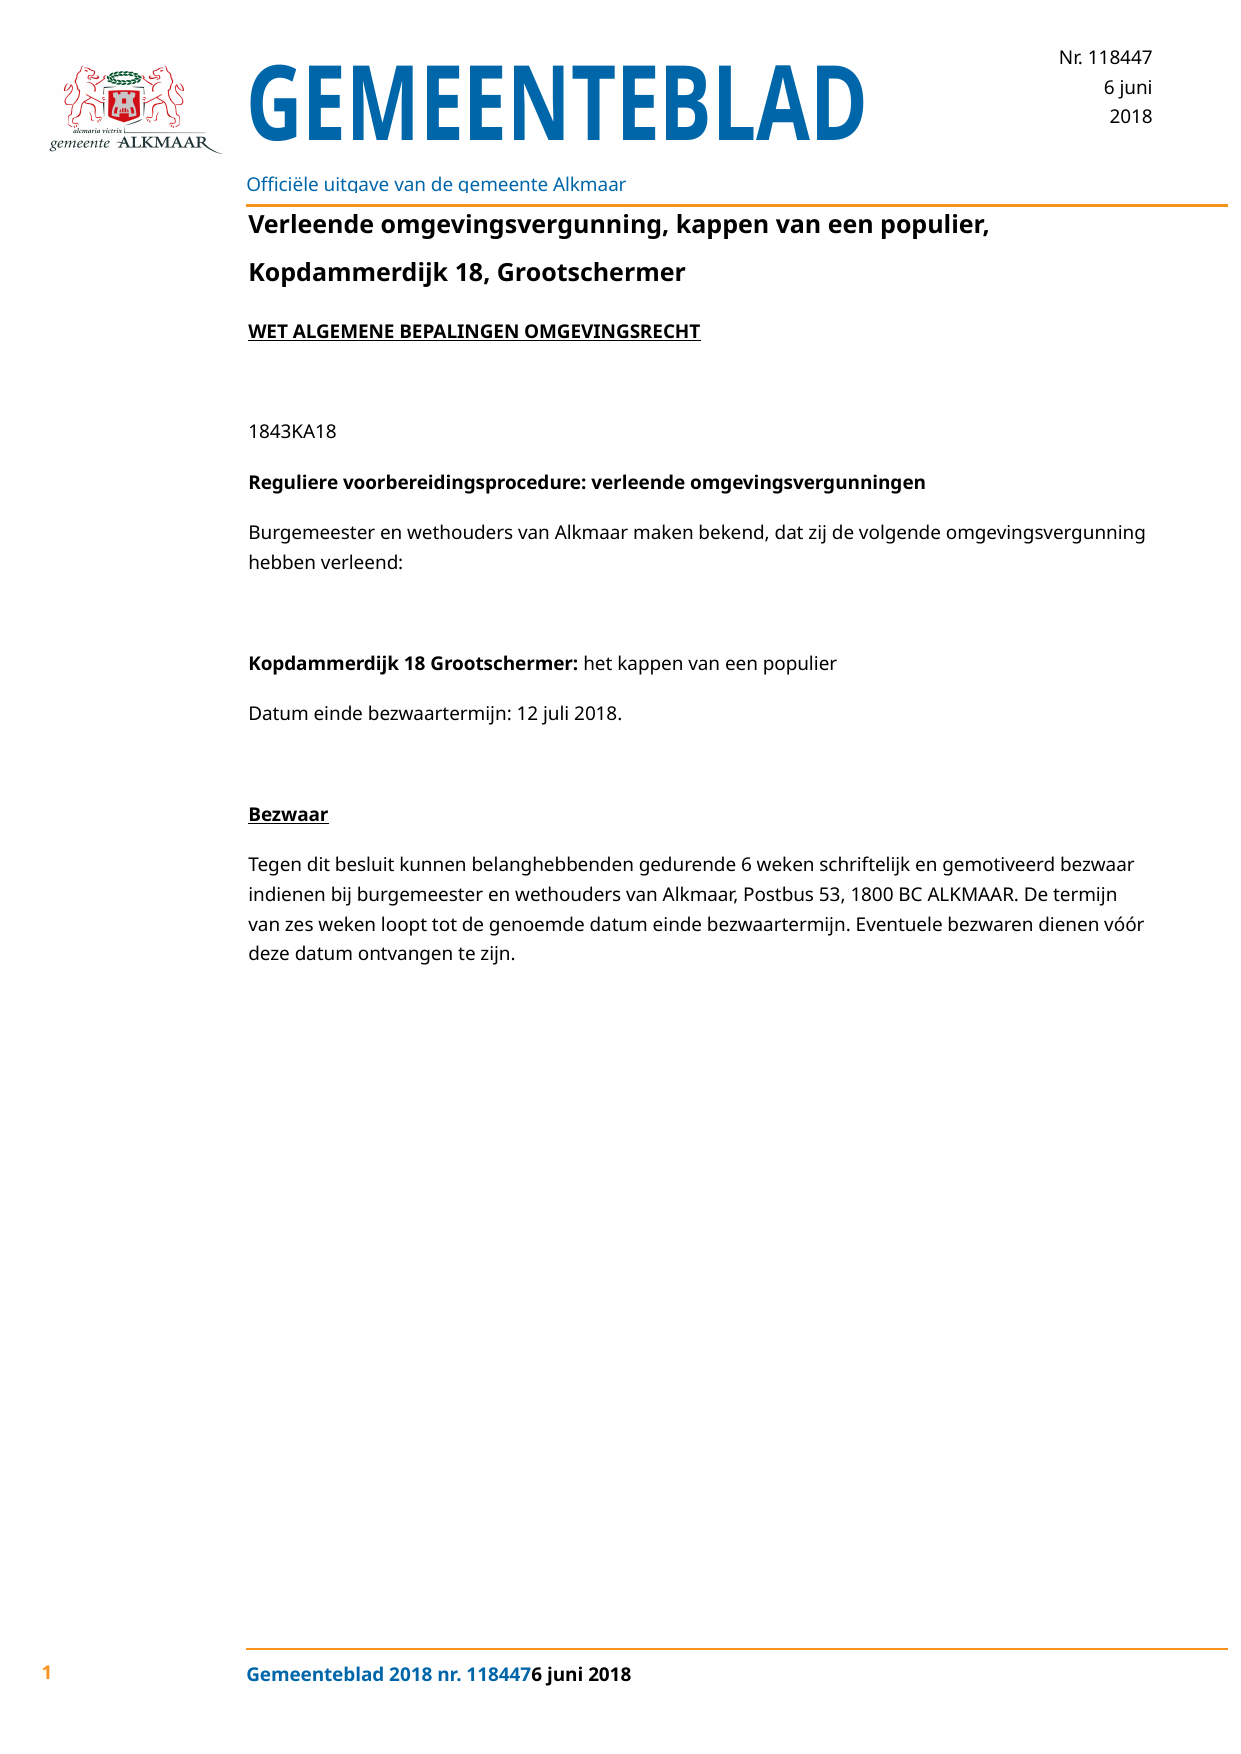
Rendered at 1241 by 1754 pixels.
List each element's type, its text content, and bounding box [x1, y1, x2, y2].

text 1843KA18 [248, 419, 1152, 444]
text Kopdammerdijk 18 Grootschermer: het kappen van een populier [248, 650, 1152, 676]
text WET ALGEMENE BEPALINGEN OMGEVINGSRECHT [248, 318, 1152, 344]
text Verleende omgevingsvergunning, kappen van een populier, Kopdammerdijk 18, Grootschermer [248, 207, 1152, 288]
text Bezwaar [248, 801, 1152, 827]
text Reguliere voorbereidingsprocedure: verleende omgevingsvergunningen [248, 469, 1152, 495]
text Burgemeester en wethouders van Alkmaar maken bekend, dat zij de volgende omgevingsvergunning hebben verleend: [248, 519, 1152, 575]
text Datum einde bezwaartermijn: 12 juli 2018. [248, 700, 1152, 726]
text Tegen dit besluit kunnen belanghebbenden gedurende 6 weken schriftelijk en gemotiveerd bezwaar indienen bij burgemeester en wethouders van Alkmaar, Postbus 53, 1800 BC ALKMAAR. De termijn van zes weken loopt tot de genoemde datum einde bezwaartermijn. Eventuele bezwaren dienen vóór deze datum ontvangen te zijn. [248, 852, 1152, 966]
picture [41, 47, 231, 172]
